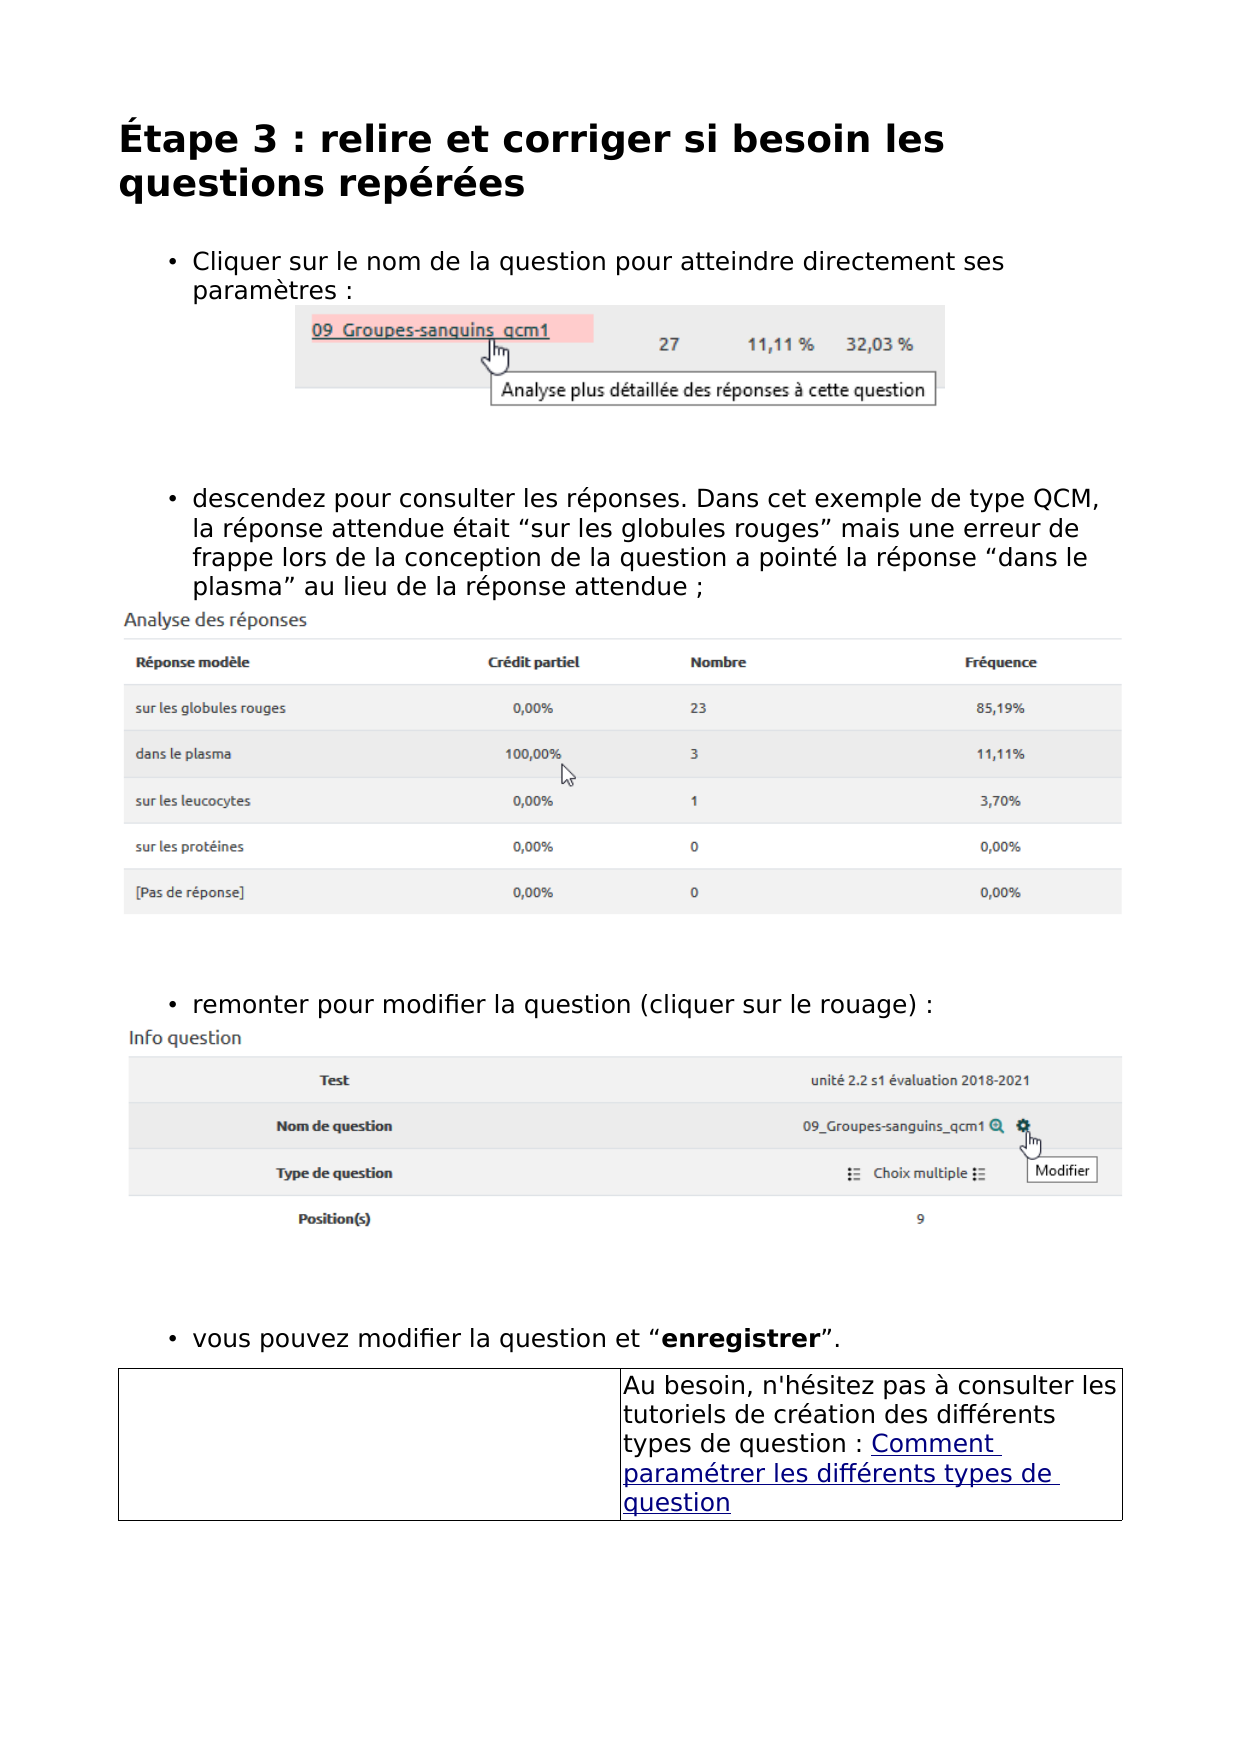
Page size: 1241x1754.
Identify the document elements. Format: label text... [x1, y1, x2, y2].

picture [295, 305, 945, 414]
subtitle Étape 3 : relire et corriger si besoin les questions repérées [118, 118, 1122, 205]
list remonter pour modifier la question (cliquer sur le rouage) : [177, 990, 1122, 1019]
table_header Au besoin, n'hésitez pas à consulter les tutoriels de création des différents types de question : Comment paramétrer les différents types de question [621, 1369, 1122, 1520]
list Cliquer sur le nom de la question pour atteindre directement ses paramètres : [177, 247, 1122, 306]
list descendez pour consulter les réponses. Dans cet exemple de type QCM, la réponse attendue était “sur les globules rouges” mais une erreur de frappe lors de la conception de la question a pointé la réponse “dans le plasma” au lieu de la réponse attendue ; [177, 485, 1122, 601]
list vous pouvez modifier la question et “enregistrer”. [177, 1324, 1122, 1353]
table_header [119, 1369, 620, 1520]
picture [118, 1019, 1123, 1254]
picture [118, 601, 1123, 919]
